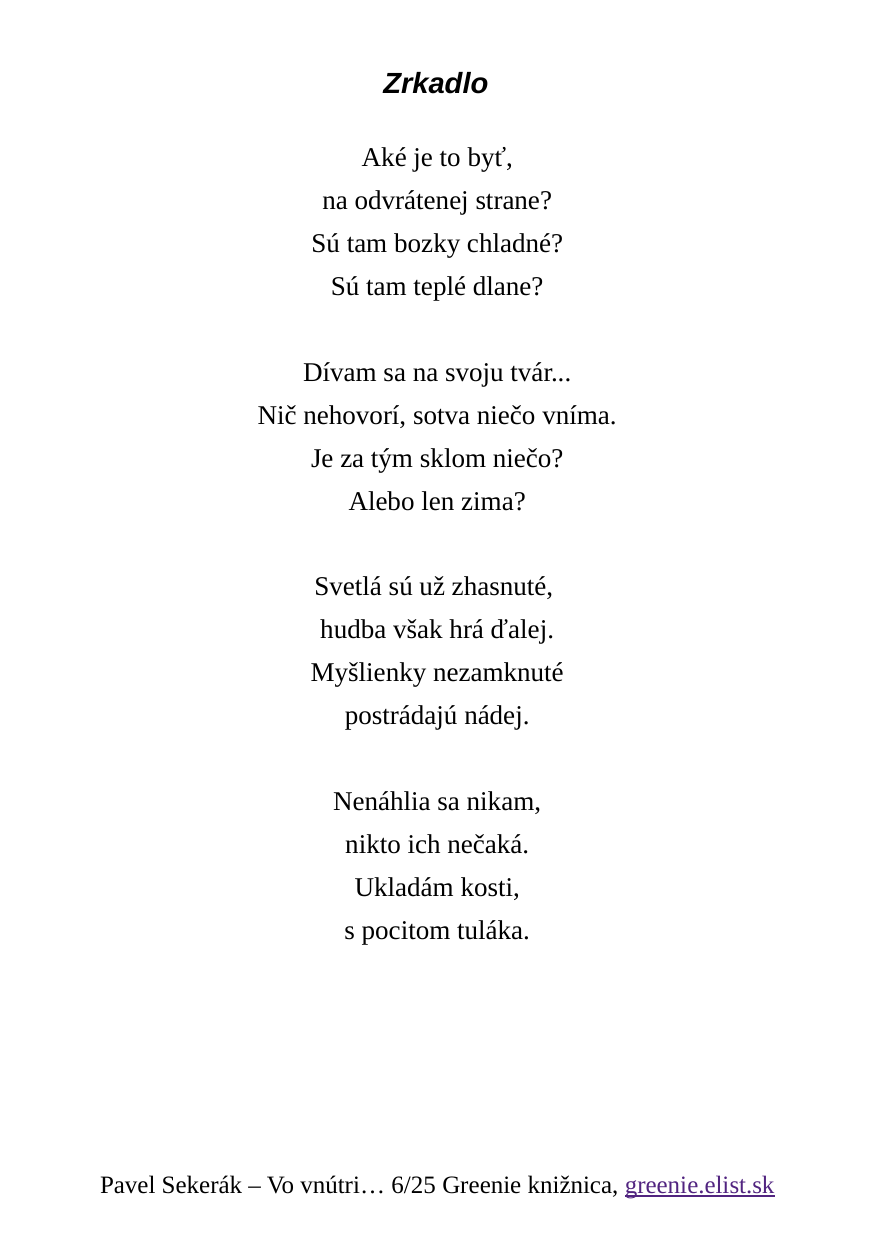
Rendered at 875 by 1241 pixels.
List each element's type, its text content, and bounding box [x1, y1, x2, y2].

text Myšlienky nezamknuté [41, 656, 833, 687]
text Sú tam bozky chladné? [41, 227, 833, 258]
text Alebo len zima? [41, 484, 833, 516]
text Dívam sa na svoju tvár... [41, 356, 833, 387]
text Aké je to byť, [41, 141, 833, 172]
text Ukladám kosti, [41, 871, 833, 902]
subtitle Zrkadlo [41, 66, 833, 100]
text Nič nehovorí, sotva niečo vníma. [41, 399, 833, 430]
text Sú tam teplé dlane? [41, 270, 833, 301]
text Nenáhlia sa nikam, [41, 785, 833, 816]
text na odvrátenej strane? [41, 184, 833, 215]
text Svetlá sú už zhasnuté, [41, 570, 833, 602]
text s pocitom tuláka. [41, 914, 833, 945]
text postrádajú nádej. [41, 699, 833, 730]
text nikto ich nečaká. [41, 828, 833, 859]
text Je za tým sklom niečo? [41, 442, 833, 473]
text hudba však hrá ďalej. [41, 613, 833, 644]
